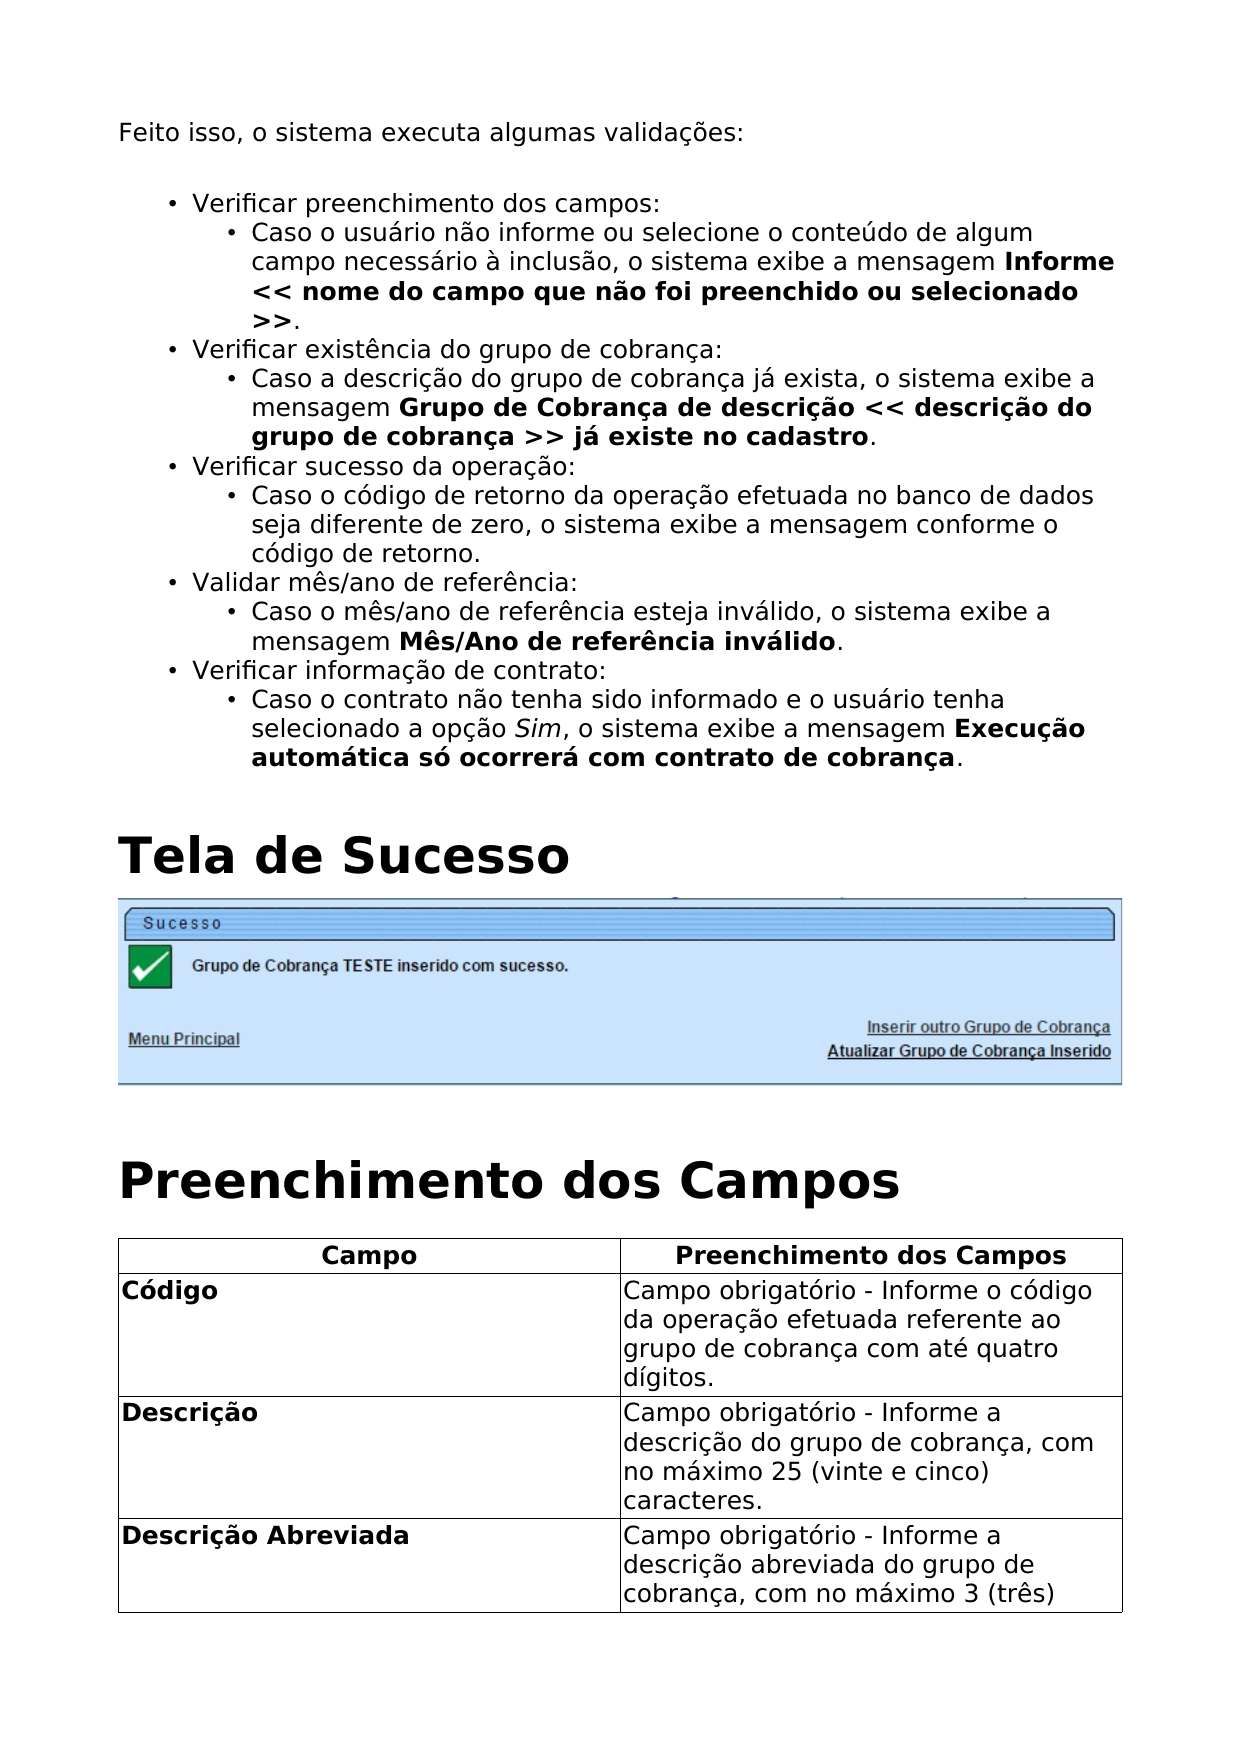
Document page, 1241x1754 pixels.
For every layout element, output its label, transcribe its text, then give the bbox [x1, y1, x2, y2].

list Validar mês/ano de referência: [177, 568, 1122, 598]
list Verificar sucesso da operação: [177, 452, 1122, 481]
subtitle Preenchimento dos Campos [118, 1152, 1122, 1211]
list Caso o usuário não informe ou selecione o conteúdo de algum campo necessário à inclusão, o sistema exibe a mensagem Informe << nome do campo que não foi preenchido ou selecionado >>. [236, 218, 1122, 335]
list Caso a descrição do grupo de cobrança já exista, o sistema exibe a mensagem Grupo de Cobrança de descrição << descrição do grupo de cobrança >> já existe no cadastro. [236, 364, 1122, 452]
list Verificar existência do grupo de cobrança: [177, 335, 1122, 364]
table_header Campo [119, 1239, 620, 1273]
table_cell Campo obrigatório - Informe a descrição abreviada do grupo de cobrança, com no máximo 3 (três) [621, 1519, 1122, 1612]
list Caso o contrato não tenha sido informado e o usuário tenha selecionado a opção Sim, o sistema exibe a mensagem Execução automática só ocorrerá com contrato de cobrança. [236, 685, 1122, 773]
table_cell Campo obrigatório - Informe o código da operação efetuada referente ao grupo de cobrança com até quatro dígitos. [621, 1274, 1122, 1396]
table_cell Descrição Abreviada [119, 1519, 620, 1612]
table_cell Descrição [119, 1397, 620, 1518]
list Caso o mês/ano de referência esteja inválido, o sistema exibe a mensagem Mês/Ano de referência inválido. [236, 598, 1122, 656]
picture [118, 897, 1123, 1086]
table_cell Código [119, 1274, 620, 1396]
list Verificar informação de contrato: [177, 656, 1122, 685]
list Verificar preenchimento dos campos: [177, 189, 1122, 218]
list Caso o código de retorno da operação efetuada no banco de dados seja diferente de zero, o sistema exibe a mensagem conforme o código de retorno. [236, 481, 1122, 568]
table_header Preenchimento dos Campos [621, 1239, 1122, 1273]
table_cell Campo obrigatório - Informe a descrição do grupo de cobrança, com no máximo 25 (vinte e cinco) caracteres. [621, 1397, 1122, 1518]
subtitle Tela de Sucesso [118, 827, 1122, 885]
text Feito isso, o sistema executa algumas validações: [118, 118, 1122, 147]
